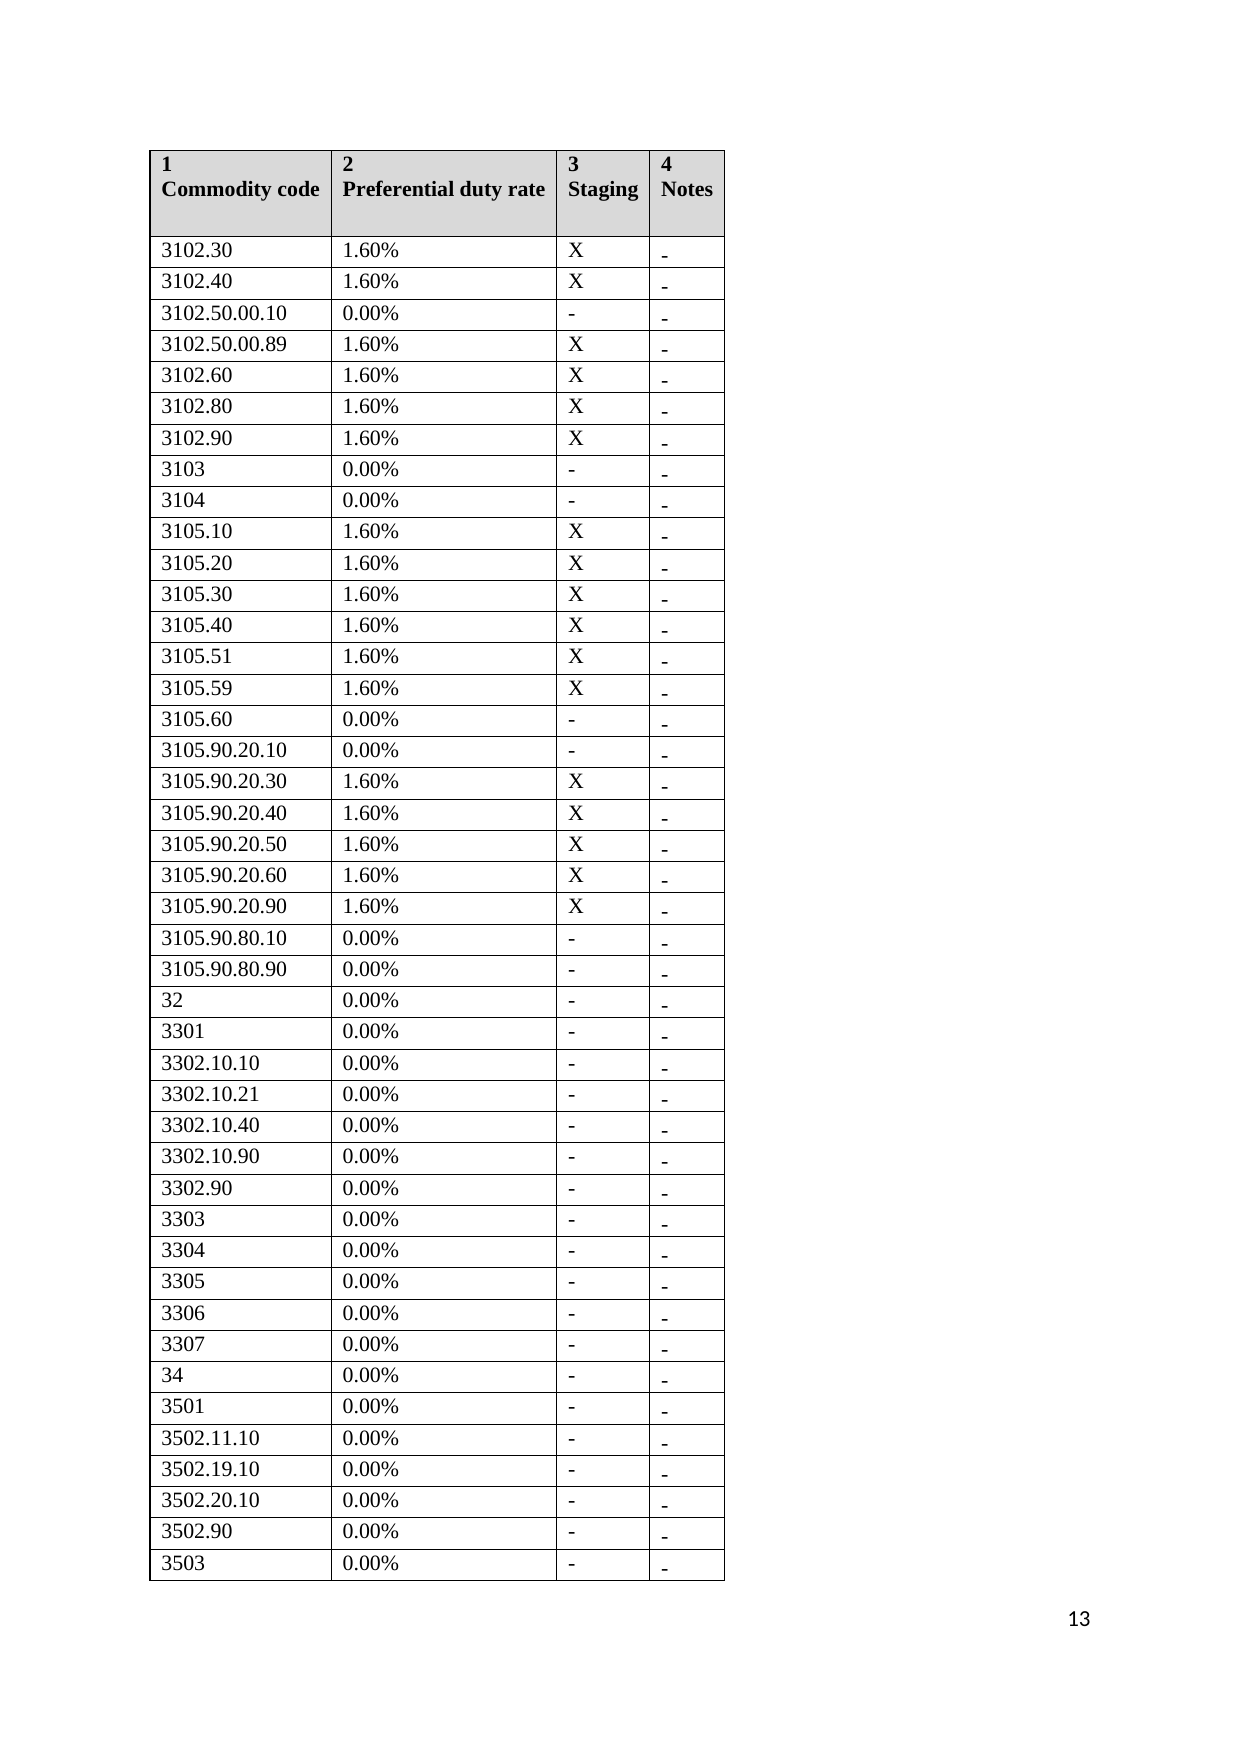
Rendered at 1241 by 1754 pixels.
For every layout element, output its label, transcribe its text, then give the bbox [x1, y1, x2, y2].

table_cell 3302.10.40 [151, 1112, 331, 1142]
table_cell 3104 [151, 487, 331, 517]
table_cell - [650, 1487, 724, 1517]
table_cell X [557, 237, 649, 267]
table_cell - [650, 425, 724, 455]
table_cell 0.00% [332, 1018, 556, 1048]
table_cell 1.60% [332, 612, 556, 642]
table_cell - [557, 737, 649, 767]
table_cell 0.00% [332, 1487, 556, 1517]
table_cell X [557, 362, 649, 392]
table_cell 0.00% [332, 1518, 556, 1548]
table_cell - [650, 893, 724, 923]
table_cell - [650, 268, 724, 298]
table_cell 3105.51 [151, 643, 331, 673]
table_cell - [557, 1050, 649, 1080]
table_cell X [557, 800, 649, 830]
table_cell 0.00% [332, 1425, 556, 1455]
table_cell - [650, 1143, 724, 1173]
table_cell X [557, 518, 649, 548]
table_cell 3501 [151, 1393, 331, 1423]
table_cell 0.00% [332, 1268, 556, 1298]
table_cell 0.00% [332, 487, 556, 517]
table_cell - [650, 1237, 724, 1267]
table_cell 1.60% [332, 393, 556, 423]
table_cell 0.00% [332, 1143, 556, 1173]
table_cell 3307 [151, 1331, 331, 1361]
table_cell 0.00% [332, 1300, 556, 1330]
table_cell 3105.90.20.60 [151, 862, 331, 892]
table_cell - [650, 550, 724, 580]
table_cell X [557, 550, 649, 580]
table_cell - [650, 831, 724, 861]
table_cell 32 [151, 987, 331, 1017]
table_cell - [557, 925, 649, 955]
table_cell - [650, 581, 724, 611]
table_cell 1.60% [332, 862, 556, 892]
table_cell - [650, 1518, 724, 1548]
table_cell - [650, 737, 724, 767]
table_cell 3102.40 [151, 268, 331, 298]
table_cell - [557, 1206, 649, 1236]
table_cell 0.00% [332, 1206, 556, 1236]
table_cell 3302.90 [151, 1175, 331, 1205]
table_cell - [557, 1393, 649, 1423]
table_cell 0.00% [332, 1393, 556, 1423]
table_cell - [557, 1487, 649, 1517]
table_cell X [557, 612, 649, 642]
table_cell 3303 [151, 1206, 331, 1236]
table_cell 1.60% [332, 425, 556, 455]
table_cell 1.60% [332, 581, 556, 611]
table_cell - [557, 1237, 649, 1267]
table_cell - [557, 1518, 649, 1548]
table_cell - [557, 1081, 649, 1111]
table_cell 0.00% [332, 706, 556, 736]
table_cell - [650, 1425, 724, 1455]
table_cell 3105.90.80.10 [151, 925, 331, 955]
table_cell - [650, 1112, 724, 1142]
table_cell - [557, 1143, 649, 1173]
table_cell - [557, 300, 649, 330]
table_cell 3502.11.10 [151, 1425, 331, 1455]
table_cell X [557, 675, 649, 705]
table_cell 3105.90.80.90 [151, 956, 331, 986]
table_cell 3102.50.00.89 [151, 331, 331, 361]
table_cell 1.60% [332, 675, 556, 705]
table_cell 3306 [151, 1300, 331, 1330]
table_cell - [557, 1300, 649, 1330]
table_cell X [557, 862, 649, 892]
table_cell 0.00% [332, 1456, 556, 1486]
table_cell 3502.20.10 [151, 1487, 331, 1517]
table_cell 3105.30 [151, 581, 331, 611]
table_cell - [557, 1268, 649, 1298]
table_cell 0.00% [332, 1237, 556, 1267]
table_cell - [650, 987, 724, 1017]
table_cell - [557, 1362, 649, 1392]
table_cell X [557, 268, 649, 298]
table_cell 34 [151, 1362, 331, 1392]
table_cell 3305 [151, 1268, 331, 1298]
table_cell - [650, 1300, 724, 1330]
table_cell 1.60% [332, 893, 556, 923]
table_cell - [650, 1206, 724, 1236]
table_cell - [650, 675, 724, 705]
table_cell - [557, 1112, 649, 1142]
table_cell 1.60% [332, 362, 556, 392]
table_cell 3102.60 [151, 362, 331, 392]
table_cell 0.00% [332, 956, 556, 986]
table_cell - [650, 956, 724, 986]
table_cell 3105.90.20.50 [151, 831, 331, 861]
table_cell - [557, 1331, 649, 1361]
table_cell 3105.90.20.90 [151, 893, 331, 923]
table_cell 1.60% [332, 768, 556, 798]
table_cell - [650, 518, 724, 548]
table_cell 0.00% [332, 1112, 556, 1142]
table_cell 1.60% [332, 643, 556, 673]
table_cell - [650, 643, 724, 673]
table_cell 3105.90.20.30 [151, 768, 331, 798]
table_cell 3502.90 [151, 1518, 331, 1548]
table_cell 3105.90.20.10 [151, 737, 331, 767]
table_cell X [557, 425, 649, 455]
table_cell 0.00% [332, 1081, 556, 1111]
table_cell - [557, 706, 649, 736]
table_cell 1.60% [332, 518, 556, 548]
table_cell 0.00% [332, 925, 556, 955]
table_cell - [650, 331, 724, 361]
table_cell 3302.10.90 [151, 1143, 331, 1173]
table_cell 1.60% [332, 550, 556, 580]
table_cell - [650, 1081, 724, 1111]
table_cell - [650, 456, 724, 486]
table_cell X [557, 768, 649, 798]
table_cell - [557, 487, 649, 517]
table_cell 0.00% [332, 456, 556, 486]
table_cell - [650, 1456, 724, 1486]
table_cell 0.00% [332, 1550, 556, 1580]
table_cell - [650, 1362, 724, 1392]
table_cell X [557, 831, 649, 861]
table_cell - [650, 1331, 724, 1361]
table_cell - [557, 1550, 649, 1580]
table_cell - [650, 1175, 724, 1205]
table_cell - [650, 800, 724, 830]
table_cell X [557, 893, 649, 923]
table_cell - [557, 1456, 649, 1486]
table_cell - [650, 1268, 724, 1298]
table_cell 1.60% [332, 331, 556, 361]
table_cell 1.60% [332, 800, 556, 830]
table_cell X [557, 581, 649, 611]
table_cell 0.00% [332, 1175, 556, 1205]
table_cell 3102.90 [151, 425, 331, 455]
table_cell 3302.10.21 [151, 1081, 331, 1111]
table_cell - [650, 1550, 724, 1580]
table_cell 0.00% [332, 1362, 556, 1392]
table_cell 3301 [151, 1018, 331, 1048]
table_cell - [557, 456, 649, 486]
table_cell 0.00% [332, 1050, 556, 1080]
table_cell - [557, 987, 649, 1017]
table_cell 1.60% [332, 268, 556, 298]
table_cell - [650, 862, 724, 892]
table_cell 3105.90.20.40 [151, 800, 331, 830]
table_header 1 Commodity code [151, 151, 331, 236]
table_cell - [650, 393, 724, 423]
table_cell X [557, 331, 649, 361]
table_header 3 Staging [557, 151, 649, 236]
table_header 4 Notes [650, 151, 724, 236]
table_cell - [650, 362, 724, 392]
table_cell - [650, 487, 724, 517]
table_cell 3102.50.00.10 [151, 300, 331, 330]
table_cell 1.60% [332, 831, 556, 861]
table_cell - [650, 300, 724, 330]
table_cell 0.00% [332, 987, 556, 1017]
table_cell 0.00% [332, 1331, 556, 1361]
table_cell 3102.30 [151, 237, 331, 267]
table_cell 3105.10 [151, 518, 331, 548]
table_cell 3102.80 [151, 393, 331, 423]
table_cell - [650, 1050, 724, 1080]
table_header 2 Preferential duty rate [332, 151, 556, 236]
table_cell - [650, 237, 724, 267]
table_cell X [557, 393, 649, 423]
table_cell 3105.40 [151, 612, 331, 642]
table_cell 3103 [151, 456, 331, 486]
table_cell 3503 [151, 1550, 331, 1580]
table_cell 3105.60 [151, 706, 331, 736]
table_cell - [557, 1175, 649, 1205]
table_cell - [650, 1393, 724, 1423]
table_cell - [650, 1018, 724, 1048]
table_cell - [650, 706, 724, 736]
table_cell 0.00% [332, 300, 556, 330]
table_cell - [557, 956, 649, 986]
table_cell 3302.10.10 [151, 1050, 331, 1080]
table_cell - [650, 612, 724, 642]
table_cell 0.00% [332, 737, 556, 767]
table_cell 3105.20 [151, 550, 331, 580]
table_cell 3105.59 [151, 675, 331, 705]
table_cell 3304 [151, 1237, 331, 1267]
table_cell X [557, 643, 649, 673]
table_cell - [557, 1018, 649, 1048]
table_cell - [557, 1425, 649, 1455]
table_cell 1.60% [332, 237, 556, 267]
table_cell 3502.19.10 [151, 1456, 331, 1486]
table_cell - [650, 768, 724, 798]
table_cell - [650, 925, 724, 955]
